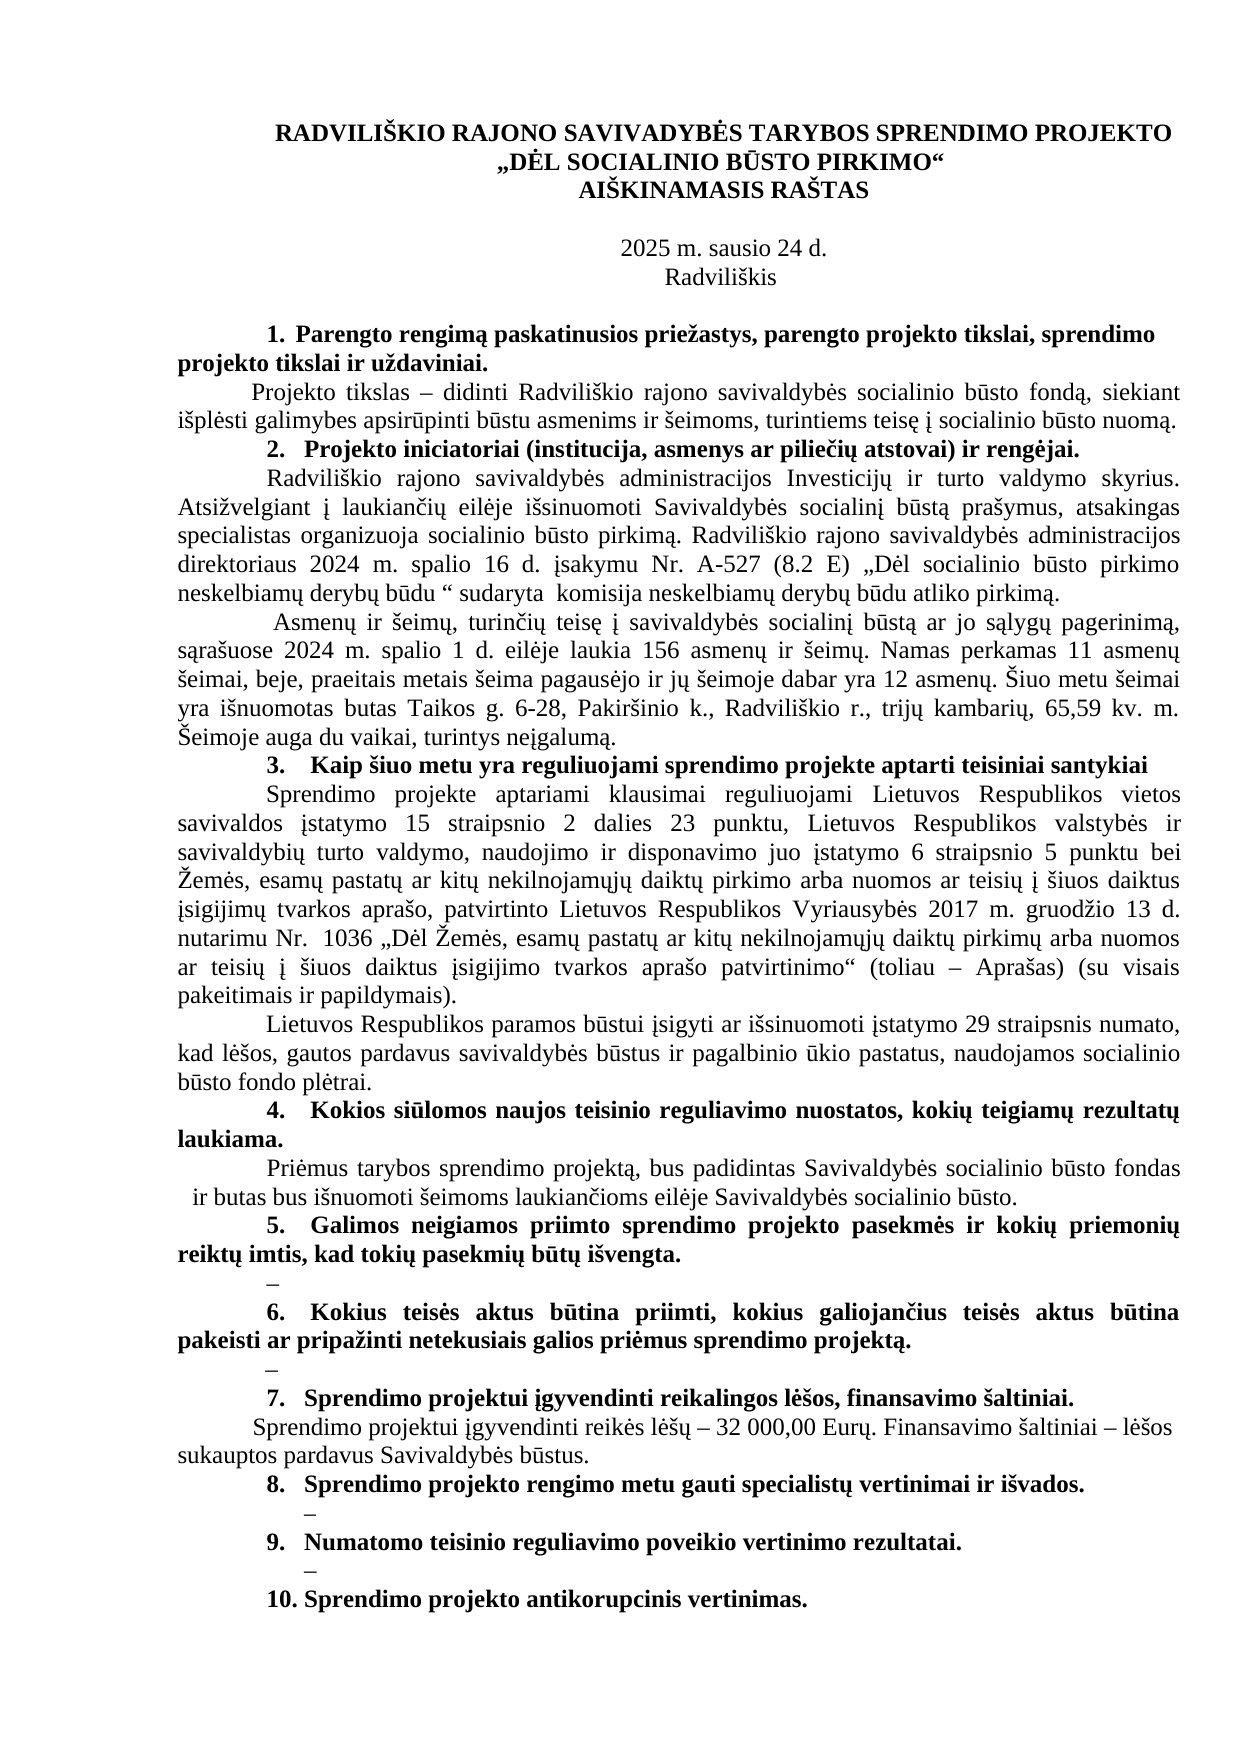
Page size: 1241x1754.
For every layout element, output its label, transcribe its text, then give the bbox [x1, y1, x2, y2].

text 3. Kaip šiuo metu yra reguliuojami sprendimo projekte aptarti teisiniai santykiai [177, 751, 1181, 779]
text – [304, 1498, 1181, 1527]
text 1. Parengto rengimą paskatinusios priežastys, parengto projekto tikslai, sprendimo projekto tikslai ir uždaviniai. [177, 319, 1181, 377]
text 10. Sprendimo projekto antikorupcinis vertinimas. [266, 1584, 1181, 1613]
text – [266, 1268, 1181, 1297]
text Radviliškis [177, 262, 1181, 291]
text 2025 m. sausio 24 d. [177, 233, 1181, 262]
text 7. Sprendimo projektui įgyvendinti reikalingos lėšos, finansavimo šaltiniai. [266, 1383, 1181, 1412]
text 5. Galimos neigiamos priimto sprendimo projekto pasekmės ir kokių priemonių reiktų imtis, kad tokių pasekmių būtų išvengta. [177, 1211, 1181, 1268]
text „DĖL SOCIALINIO BŪSTO PIRKIMO“ [177, 147, 1181, 176]
text Sprendimo projekte aptariami klausimai reguliuojami Lietuvos Respublikos vietos savivaldos įstatymo 15 straipsnio 2 dalies 23 punktu, Lietuvos Respublikos valstybės ir savivaldybių turto valdymo, naudojimo ir disponavimo juo įstatymo 6 straipsnio 5 punktu bei Žemės, esamų pastatų ar kitų nekilnojamųjų daiktų pirkimo arba nuomos ar teisių į šiuos daiktus įsigijimų tvarkos aprašo, patvirtinto Lietuvos Respublikos Vyriausybės 2017 m. gruodžio 13 d. nutarimu Nr. 1036 „Dėl Žemės, esamų pastatų ar kitų nekilnojamųjų daiktų pirkimų arba nuomos ar teisių į šiuos daiktus įsigijimo tvarkos aprašo patvirtinimo“ (toliau – Aprašas) (su visais pakeitimais ir papildymais). [177, 779, 1181, 1009]
text Projekto tikslas – didinti Radviliškio rajono savivaldybės socialinio būsto fondą, siekiant išplėsti galimybes apsirūpinti būstu asmenims ir šeimoms, turintiems teisę į socialinio būsto nuomą. [177, 377, 1181, 434]
text Priėmus tarybos sprendimo projektą, bus padidintas Savivaldybės socialinio būsto fondas ir butas bus išnuomoti šeimoms laukiančioms eilėje Savivaldybės socialinio būsto. [192, 1153, 1181, 1211]
text 8. Sprendimo projekto rengimo metu gauti specialistų vertinimai ir išvados. [266, 1469, 1181, 1498]
text – [252, 1354, 1181, 1383]
text Asmenų ir šeimų, turinčių teisę į savivaldybės socialinį būstą ar jo sąlygų pagerinimą, sąrašuose 2024 m. spalio 1 d. eilėje laukia 156 asmenų ir šeimų. Namas perkamas 11 asmenų šeimai, beje, praeitais metais šeima pagausėjo ir jų šeimoje dabar yra 12 asmenų. Šiuo metu šeimai yra išnuomotas butas Taikos g. 6-28, Pakiršinio k., Radviliškio r., trijų kambarių, 65,59 kv. m. Šeimoje auga du vaikai, turintys neįgalumą. [177, 607, 1181, 751]
text 6. Kokius teisės aktus būtina priimti, kokius galiojančius teisės aktus būtina pakeisti ar pripažinti netekusiais galios priėmus sprendimo projektą. [177, 1297, 1181, 1354]
text Radviliškio rajono savivaldybės administracijos Investicijų ir turto valdymo skyrius. Atsižvelgiant į laukiančių eilėje išsinuomoti Savivaldybės socialinį būstą prašymus, atsakingas specialistas organizuoja socialinio būsto pirkimą. Radviliškio rajono savivaldybės administracijos direktoriaus 2024 m. spalio 16 d. įsakymu Nr. A-527 (8.2 E) „Dėl socialinio būsto pirkimo neskelbiamų derybų būdu “ sudaryta komisija neskelbiamų derybų būdu atliko pirkimą. [177, 463, 1181, 607]
text RADVILIŠKIO RAJONO SAVIVADYBĖS TARYBOS SPRENDIMO PROJEKTO [177, 118, 1181, 147]
text 2. Projekto iniciatoriai (institucija, asmenys ar piliečių atstovai) ir rengėjai. [266, 434, 1181, 463]
text AIŠKINAMASIS RAŠTAS [177, 176, 1181, 204]
text 9. Numatomo teisinio reguliavimo poveikio vertinimo rezultatai. [266, 1527, 1181, 1556]
text Lietuvos Respublikos paramos būstui įsigyti ar išsinuomoti įstatymo 29 straipsnis numato, kad lėšos, gautos pardavus savivaldybės būstus ir pagalbinio ūkio pastatus, naudojamos socialinio būsto fondo plėtrai. [177, 1009, 1181, 1096]
text Sprendimo projektui įgyvendinti reikės lėšų – 32 000,00 Eurų. Finansavimo šaltiniai – lėšos sukauptos pardavus Savivaldybės būstus. [177, 1412, 1181, 1469]
text 4. Kokios siūlomos naujos teisinio reguliavimo nuostatos, kokių teigiamų rezultatų laukiama. [177, 1096, 1181, 1153]
text – [304, 1556, 1181, 1584]
